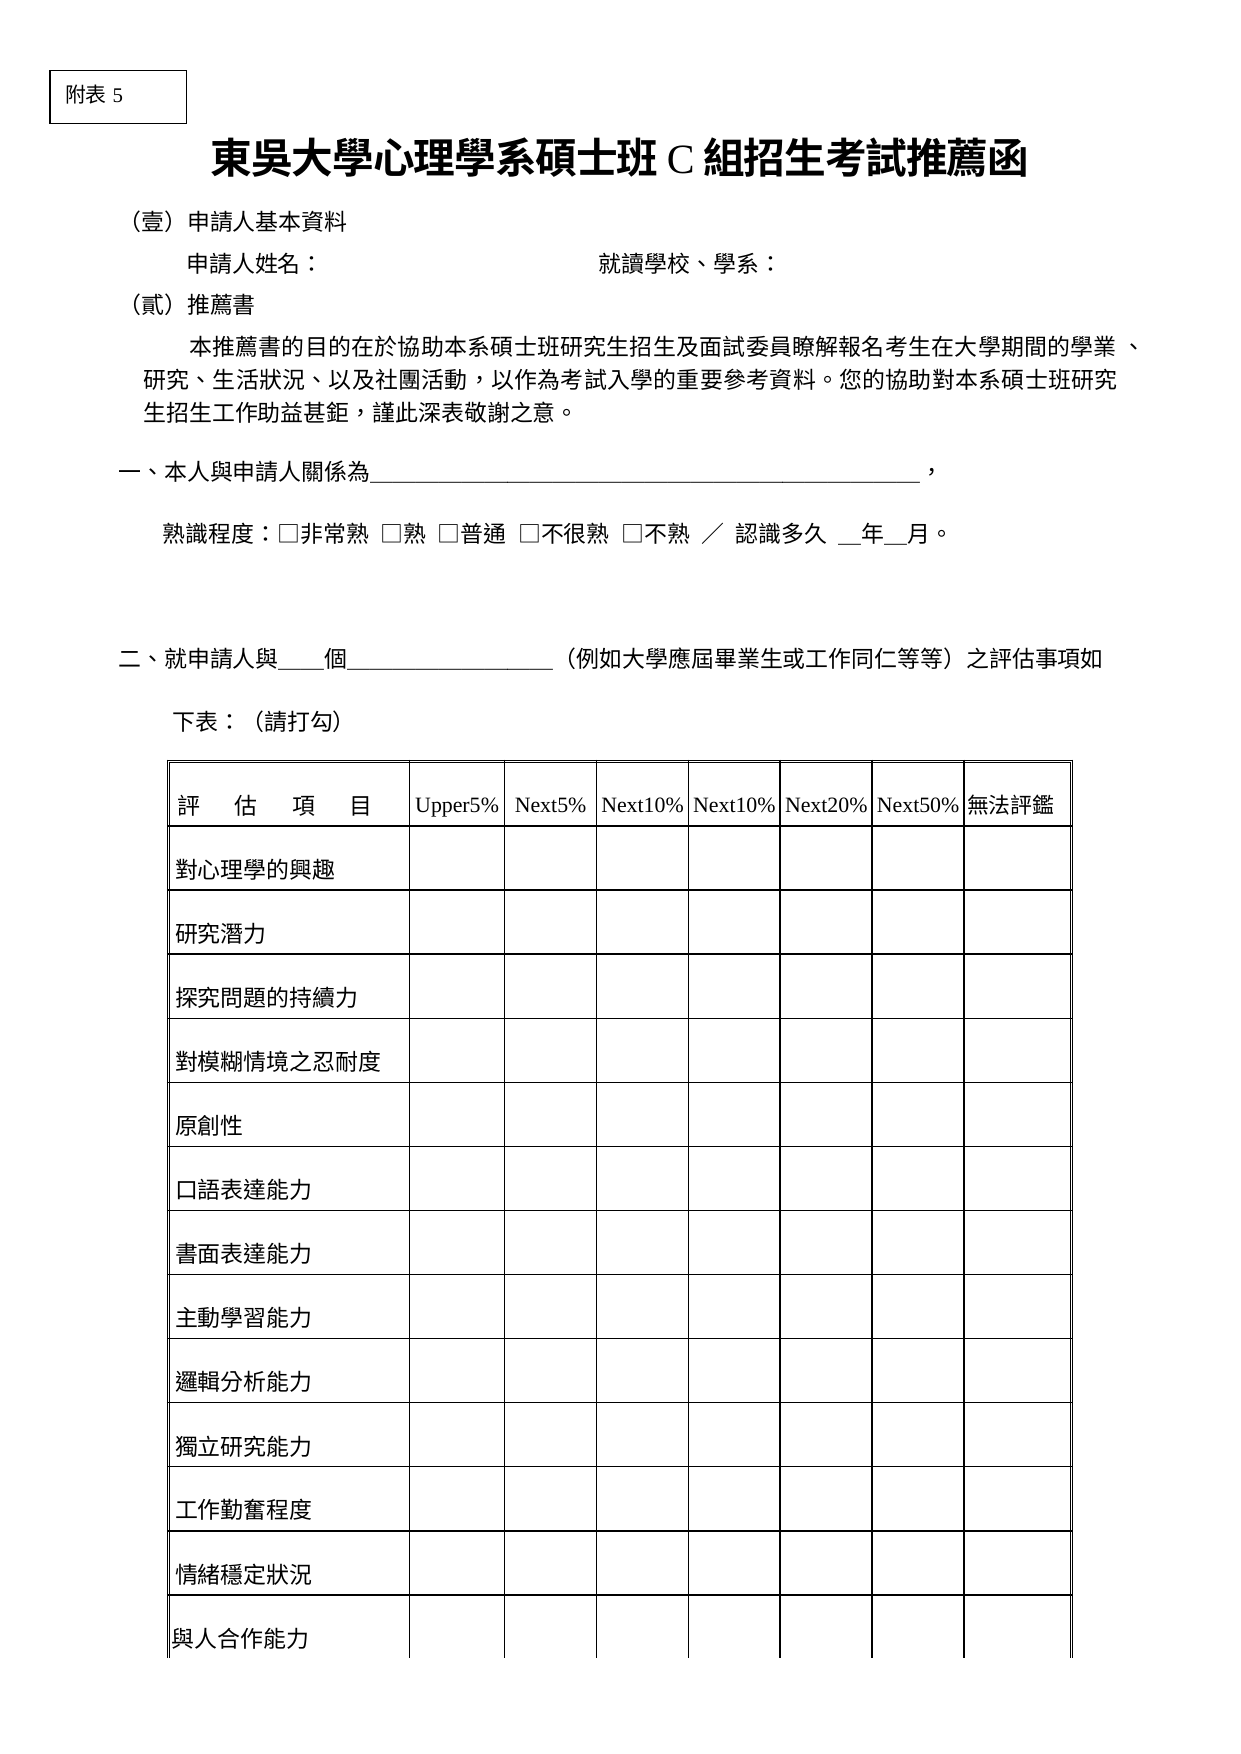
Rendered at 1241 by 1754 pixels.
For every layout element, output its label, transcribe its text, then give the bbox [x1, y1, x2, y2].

table_cell [597, 827, 688, 889]
table_cell [597, 1596, 688, 1658]
table_cell [505, 891, 596, 953]
table_header 無法評鑑 [965, 763, 1070, 825]
table_cell 對心理學的興趣 [170, 827, 409, 889]
table_cell [597, 1147, 688, 1209]
table_cell [873, 891, 963, 953]
table_cell 獨立研究能力 [170, 1403, 409, 1466]
table_cell [781, 1403, 871, 1466]
text 東吳大學心理學系碩士班C組招生考試推薦函 [118, 125, 1122, 186]
table_cell [873, 1211, 963, 1274]
table_cell [873, 1532, 963, 1594]
table_cell [965, 1467, 1070, 1530]
table_cell [873, 1403, 963, 1466]
table_cell [410, 1467, 504, 1530]
table_cell [505, 1211, 596, 1274]
table_cell [781, 1083, 871, 1146]
table_cell [505, 955, 596, 1017]
table_cell [505, 1596, 596, 1658]
table_cell [781, 1211, 871, 1274]
table_cell [410, 1019, 504, 1081]
table_cell [965, 1532, 1070, 1594]
table_cell [781, 1147, 871, 1209]
text 二、就申請人與＿＿個＿＿＿＿＿＿＿＿＿（例如大學應屆畢業生或工作同仁等等）之評估事項如下表：（請打勾） [118, 616, 1122, 741]
table_cell [965, 1019, 1070, 1081]
table_header Next50% [873, 763, 963, 825]
table_cell [597, 1403, 688, 1466]
table_cell [597, 1275, 688, 1338]
table_cell [505, 1147, 596, 1209]
table_cell [410, 955, 504, 1017]
table_cell [689, 1596, 779, 1658]
table_cell 情緒穩定狀況 [170, 1532, 409, 1594]
table_cell [965, 955, 1070, 1017]
text 本推薦書的目的在於協助本系碩士班研究生招生及面試委員瞭解報名考生在大學期間的學業、研究、生活狀況、以及社團活動，以作為考試入學的重要參考資料。您的協助對本系碩士班研究生招生工作助益甚鉅，謹此深表敬謝之意。 [143, 329, 1122, 428]
text （貳）推薦書 [118, 287, 1122, 320]
table_cell [597, 1019, 688, 1081]
table_cell [410, 1532, 504, 1594]
table_cell [965, 1403, 1070, 1466]
table_header Next5% [505, 763, 596, 825]
table_cell [689, 1275, 779, 1338]
table_cell [689, 1147, 779, 1209]
table_cell [689, 1403, 779, 1466]
table_cell 與人合作能力 [170, 1596, 409, 1658]
table_cell [781, 891, 871, 953]
table_cell 口語表達能力 [170, 1147, 409, 1209]
table_cell [965, 1211, 1070, 1274]
table_cell [689, 1211, 779, 1274]
table_cell [689, 1532, 779, 1594]
table_header Next20% [781, 763, 871, 825]
table_cell 探究問題的持續力 [170, 955, 409, 1017]
table_cell [965, 827, 1070, 889]
table_cell [689, 1467, 779, 1530]
table_cell [505, 1275, 596, 1338]
table_cell [873, 827, 963, 889]
table_cell [410, 1083, 504, 1146]
table_header Next10% [689, 763, 779, 825]
table_cell [965, 1083, 1070, 1146]
table_cell [965, 1275, 1070, 1338]
table_cell [410, 1339, 504, 1402]
table_cell 研究潛力 [170, 891, 409, 953]
text （壹）申請人基本資料 [118, 204, 1122, 237]
table_cell [505, 827, 596, 889]
table_cell [597, 955, 688, 1017]
table_cell [410, 1403, 504, 1466]
table_cell [873, 1596, 963, 1658]
table_cell [410, 891, 504, 953]
table_header 評 估 項 目 [170, 763, 409, 825]
table_cell [410, 1275, 504, 1338]
table_cell [505, 1339, 596, 1402]
table_cell [410, 1147, 504, 1209]
table_cell [965, 1596, 1070, 1658]
table_cell [597, 1339, 688, 1402]
table_cell [873, 1019, 963, 1081]
text 一、本人與申請人關係為＿＿＿＿＿＿＿＿＿＿＿＿＿＿＿＿＿＿＿＿＿＿＿＿， [118, 428, 1122, 491]
table_cell [689, 1019, 779, 1081]
table_cell [597, 1532, 688, 1594]
table_cell [781, 1339, 871, 1402]
text 申請人姓名： 就讀學校、學系： [118, 246, 1122, 279]
table_header Next10% [597, 763, 688, 825]
table_cell [873, 1339, 963, 1402]
table_header Upper5% [410, 763, 504, 825]
table_cell [965, 1339, 1070, 1402]
table_cell [689, 891, 779, 953]
table_cell 原創性 [170, 1083, 409, 1146]
table_cell [410, 1596, 504, 1658]
table_cell [873, 955, 963, 1017]
table_cell [505, 1467, 596, 1530]
table_cell [781, 1532, 871, 1594]
table_cell [965, 891, 1070, 953]
table_cell [505, 1083, 596, 1146]
table_cell [781, 955, 871, 1017]
table_cell [689, 1083, 779, 1146]
table_cell [597, 891, 688, 953]
table_cell [781, 1019, 871, 1081]
table_cell [410, 827, 504, 889]
table_cell [781, 1275, 871, 1338]
table_cell 書面表達能力 [170, 1211, 409, 1274]
table_cell [781, 827, 871, 889]
table_cell [505, 1403, 596, 1466]
table_cell 對模糊情境之忍耐度 [170, 1019, 409, 1081]
table_cell 邏輯分析能力 [170, 1339, 409, 1402]
table_cell [689, 955, 779, 1017]
table_cell [781, 1467, 871, 1530]
table_cell [873, 1083, 963, 1146]
table_cell [689, 827, 779, 889]
table_cell [597, 1083, 688, 1146]
table_cell [965, 1147, 1070, 1209]
table_cell [597, 1467, 688, 1530]
table_cell [873, 1147, 963, 1209]
table_cell [505, 1019, 596, 1081]
table_cell [873, 1467, 963, 1530]
table_cell [410, 1211, 504, 1274]
table_cell [689, 1339, 779, 1402]
table_cell [597, 1211, 688, 1274]
table_cell 工作勤奮程度 [170, 1467, 409, 1530]
table_cell [505, 1532, 596, 1594]
table_cell [873, 1275, 963, 1338]
table_cell [781, 1596, 871, 1658]
text 熟識程度：□非常熟 □熟 □普通 □不很熟 □不熟 ／ 認識多久 ＿年＿月。 [163, 491, 1122, 553]
table_cell 主動學習能力 [170, 1275, 409, 1338]
